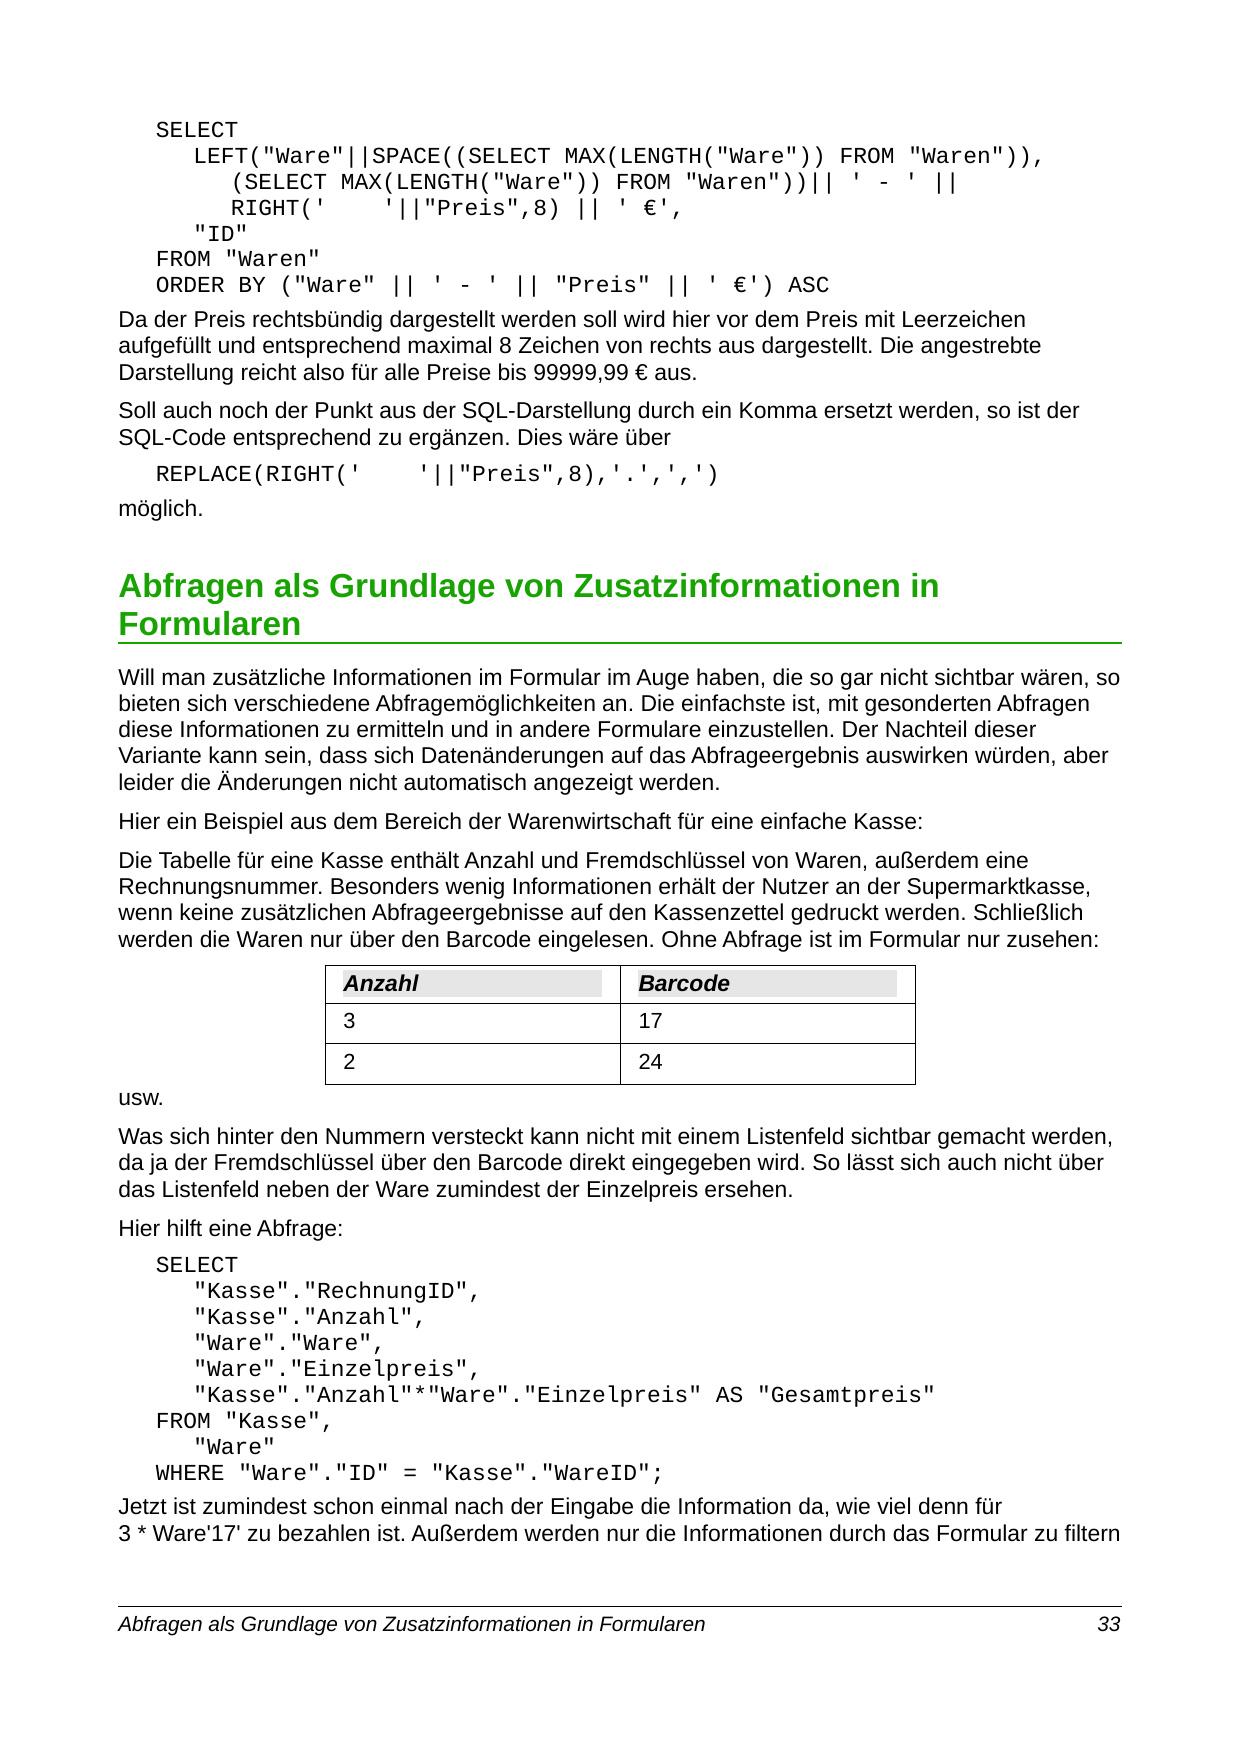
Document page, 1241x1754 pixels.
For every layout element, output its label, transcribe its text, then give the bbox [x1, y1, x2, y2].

text usw. [118, 1084, 1122, 1111]
text Was sich hinter den Nummern versteckt kann nicht mit einem Listenfeld sichtbar gemacht werden, da ja der Fremdschlüssel über den Barcode direkt eingegeben wird. So lässt sich auch nicht über das Listenfeld neben der Ware zumindest der Einzelpreis ersehen. [118, 1123, 1122, 1202]
text Die Tabelle für eine Kasse enthält Anzahl und Fremdschlüssel von Waren, außerdem eine Rechnungsnummer. Besonders wenig Informationen erhält der Nutzer an der Supermarktkasse, wenn keine zusätzlichen Abfrageergebnisse auf den Kassenzettel gedruckt werden. Schließlich werden die Waren nur über den Barcode eingelesen. Ohne Abfrage ist im Formular nur zusehen: [118, 847, 1122, 952]
table_cell 2 [326, 1044, 620, 1084]
text möglich. [118, 495, 1122, 521]
table_cell 17 [621, 1004, 915, 1043]
text SELECT LEFT("Ware"||SPACE((SELECT MAX(LENGTH("Ware")) FROM "Waren")), (SELECT MAX(LENGTH("Ware")) FROM "Waren"))|| ' - ' || RIGHT(' '||"Preis",8) || ' €', "ID" FROM "Waren" ORDER BY ("Ware" || ' - ' || "Preis" || ' €') ASC [156, 118, 1122, 300]
text SELECT "Kasse"."RechnungID", "Kasse"."Anzahl", "Ware"."Ware", "Ware"."Einzelpreis", "Kasse"."Anzahl"*"Ware"."Einzelpreis" AS "Gesamtpreis" FROM "Kasse", "Ware" WHERE "Ware"."ID" = "Kasse"."WareID"; [156, 1253, 1122, 1487]
text Hier ein Beispiel aus dem Bereich der Warenwirtschaft für eine einfache Kasse: [118, 808, 1122, 834]
table_cell 3 [326, 1004, 620, 1043]
text Hier hilft eine Abfrage: [118, 1214, 1122, 1241]
text Will man zusätzliche Informationen im Formular im Auge haben, die so gar nicht sichtbar wären, so bieten sich verschiedene Abfragemöglichkeiten an. Die einfachste ist, mit gesonderten Abfragen diese Informationen zu ermitteln und in andere Formulare einzustellen. Der Nachteil dieser Variante kann sein, dass sich Datenänderungen auf das Abfrageergebnis auswirken würden, aber leider die Änderungen nicht automatisch angezeigt werden. [118, 663, 1122, 795]
text Soll auch noch der Punkt aus der SQL-Darstellung durch ein Komma ersetzt werden, so ist der SQL-Code entsprechend zu ergänzen. Dies wäre über [118, 397, 1122, 450]
table_cell 24 [621, 1044, 915, 1084]
subtitle Abfragen als Grundlage von Zusatzinformationen in Formularen [118, 566, 1122, 642]
text Da der Preis rechtsbündig dargestellt werden soll wird hier vor dem Preis mit Leerzeichen aufgefüllt und entsprechend maximal 8 Zeichen von rechts aus dargestellt. Die angestrebte Darstellung reicht also für alle Preise bis 99999,99 € aus. [118, 306, 1122, 385]
table_header Barcode [621, 966, 915, 1002]
text REPLACE(RIGHT(' '||"Preis",8),'.',',') [156, 463, 1122, 489]
table_header Anzahl [326, 966, 620, 1002]
text Jetzt ist zumindest schon einmal nach der Eingabe die Information da, wie viel denn für 3 * Ware'17' zu bezahlen ist. Außerdem werden nur die Informationen durch das Formular zu filtern [118, 1493, 1122, 1546]
